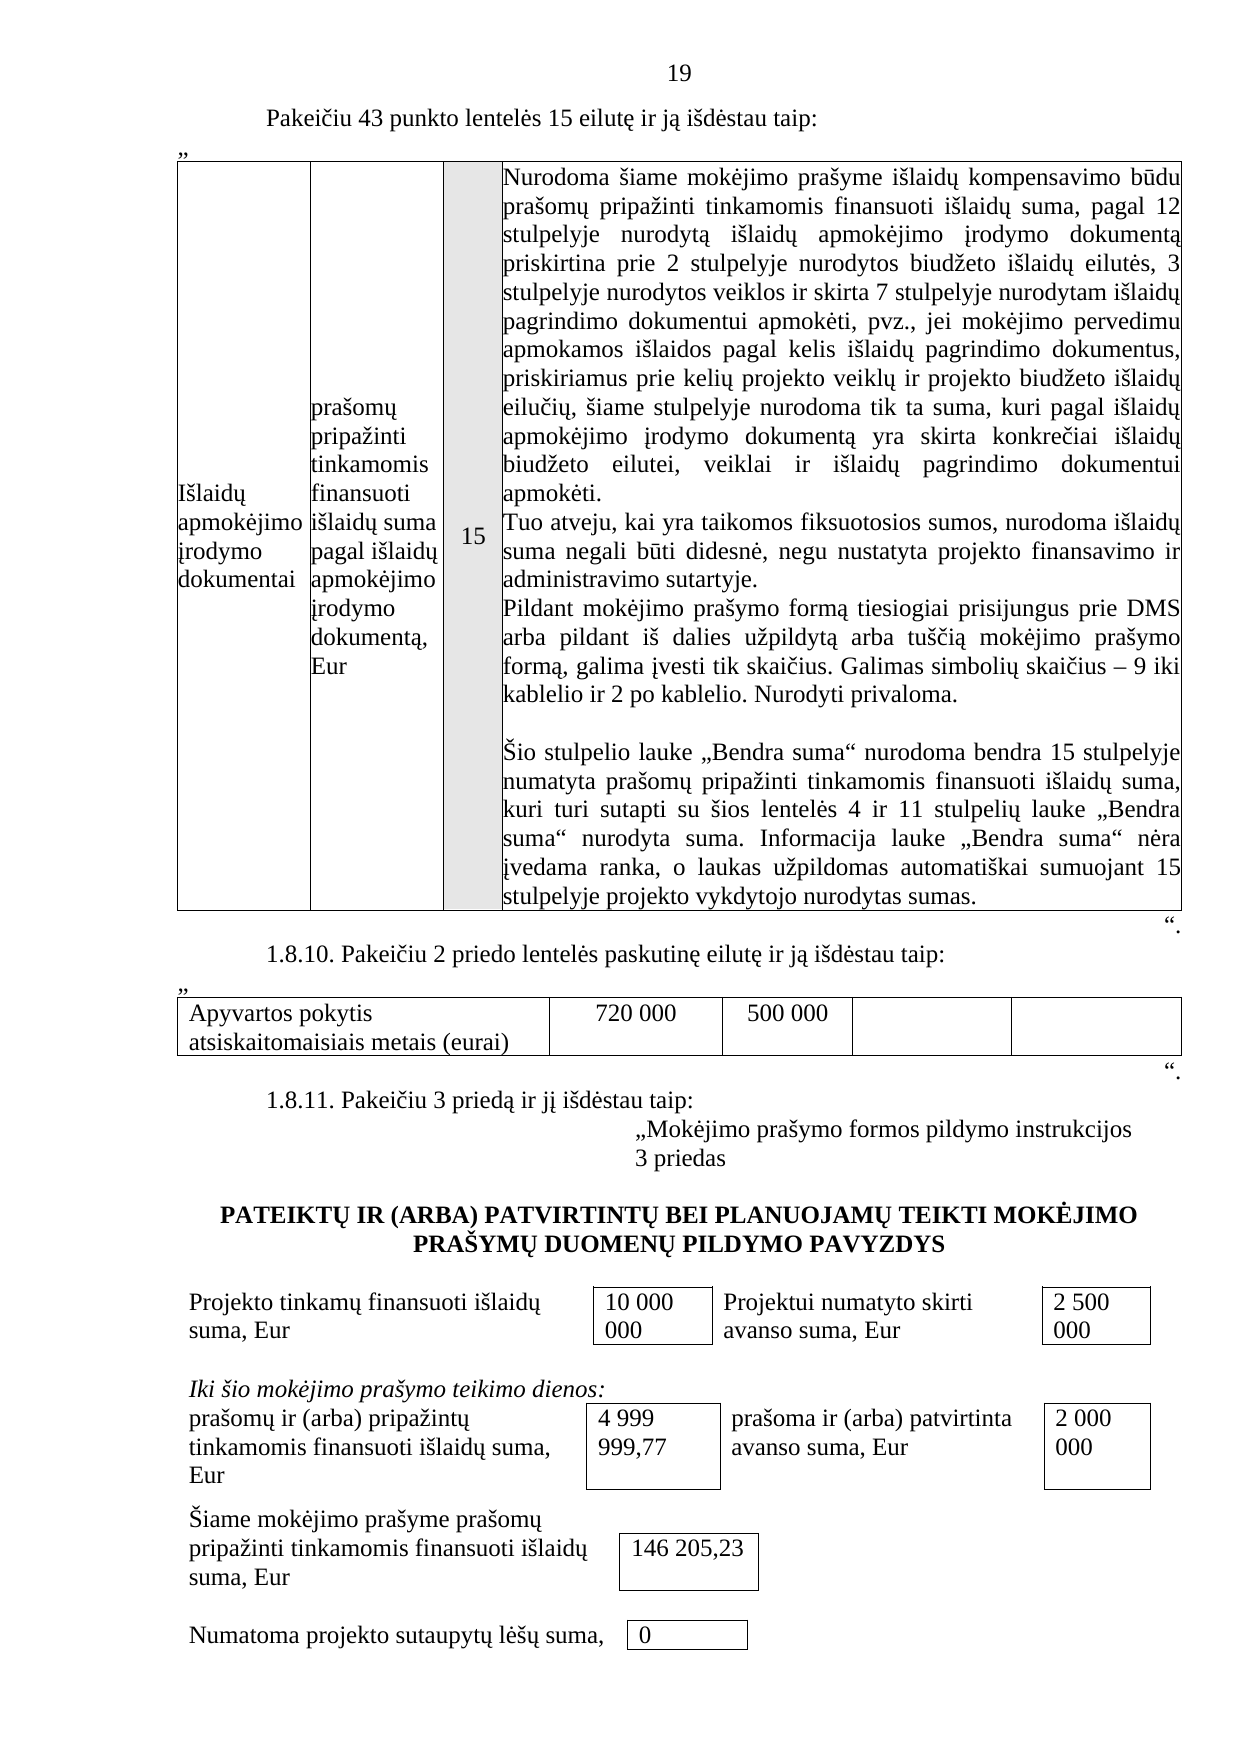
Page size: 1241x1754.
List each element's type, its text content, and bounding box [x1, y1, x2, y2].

text Pakeičiu 43 punkto lentelės 15 eilutę ir ją išdėstau taip: [177, 103, 1181, 132]
table_header Projektui numatyto skirti avanso suma, Eur [713, 1286, 1042, 1344]
table_cell 4 999 999,77 [587, 1404, 720, 1489]
text “. [177, 1056, 1181, 1085]
text 3 priedas [635, 1143, 1181, 1171]
table_header Projekto tinkamų finansuoti išlaidų suma, Eur [177, 1286, 593, 1344]
table_cell 146 205,23 [620, 1534, 758, 1590]
table_header 500 000 [723, 998, 852, 1055]
table_header [620, 1504, 758, 1533]
text PATEIKTŲ IR (ARBA) PATVIRTINTŲ BEI PLANUOJAMŲ TEIKTI MOKĖJIMO PRAŠYMŲ DUOMENŲ PILDYMO PAVYZDYS [177, 1200, 1181, 1258]
table_header Apyvartos pokytis atsiskaitomaisiais metais (eurai) [178, 998, 549, 1055]
table_cell [759, 1533, 1181, 1590]
table_header 0 [628, 1621, 747, 1649]
table_header [1012, 998, 1181, 1055]
table_header 10 000 000 [594, 1288, 712, 1344]
table_header Šiame mokėjimo prašyme prašomų pripažinti tinkamomis finansuoti išlaidų suma, Eur [177, 1504, 620, 1590]
table_header prašomų pripažinti tinkamomis finansuoti išlaidų suma pagal išlaidų apmokėjimo įrodymo dokumentą, Eur [311, 162, 443, 909]
table_cell prašomų ir (arba) pripažintų tinkamomis finansuoti išlaidų suma, Eur [177, 1403, 586, 1489]
table_cell 2 000 000 [1045, 1404, 1150, 1489]
table_cell [1151, 1403, 1181, 1489]
table_header [853, 998, 1011, 1055]
table_header 720 000 [550, 998, 722, 1055]
text „ [177, 968, 1181, 997]
table_header [1151, 1286, 1181, 1344]
text „Mokėjimo prašymo formos pildymo instrukcijos [635, 1114, 1181, 1143]
table_header 15 [444, 162, 502, 909]
table_header Iki šio mokėjimo prašymo teikimo dienos: [177, 1374, 1181, 1402]
table_header 2 500 000 [1043, 1288, 1150, 1344]
table_header Išlaidų apmokėjimo įrodymo dokumentai [178, 162, 310, 909]
table_header Numatoma projekto sutaupytų lėšų suma, [177, 1620, 627, 1649]
table_header Nurodoma šiame mokėjimo prašyme išlaidų kompensavimo būdu prašomų pripažinti tinkamomis finansuoti išlaidų suma, pagal 12 stulpelyje nurodytą išlaidų apmokėjimo įrodymo dokumentą priskirtina prie 2 stulpelyje nurodytos biudžeto išlaidų eilutės, 3 stulpelyje nurodytos veiklos ir skirta 7 stulpelyje nurodytam išlaidų pagrindimo dokumentui apmokėti, pvz., jei mokėjimo pervedimu apmokamos išlaidos pagal kelis išlaidų pagrindimo dokumentus, priskiriamus prie kelių projekto veiklų ir projekto biudžeto išlaidų eilučių, šiame stulpelyje nurodoma tik ta suma, kuri pagal išlaidų apmokėjimo įrodymo dokumentą yra skirta konkrečiai išlaidų biudžeto eilutei, veiklai ir išlaidų pagrindimo dokumentui apmokėti. Tuo atveju, kai yra taikomos fiksuotosios sumos, nurodoma išlaidų suma negali būti didesnė, negu nustatyta projekto finansavimo ir administravimo sutartyje. Pildant mokėjimo prašymo formą tiesiogiai prisijungus prie DMS arba pildant iš dalies užpildytą arba tuščią mokėjimo prašymo formą, galima įvesti tik skaičius. Galimas simbolių skaičius – 9 iki kablelio ir 2 po kablelio. Nurodyti privaloma. Šio stulpelio lauke „Bendra suma“ nurodoma bendra 15 stulpelyje numatyta prašomų pripažinti tinkamomis finansuoti išlaidų suma, kuri turi sutapti su šios lentelės 4 ir 11 stulpelių lauke „Bendra suma“ nurodyta suma. Informacija lauke „Bendra suma“ nėra įvedama ranka, o laukas užpildomas automatiškai sumuojant 15 stulpelyje projekto vykdytojo nurodytas sumas. [503, 162, 1181, 909]
text 1.8.10. Pakeičiu 2 priedo lentelės paskutinę eilutę ir ją išdėstau taip: [177, 939, 1181, 968]
text „ [177, 132, 1181, 161]
text 1.8.11. Pakeičiu 3 priedą ir jį išdėstau taip: [177, 1085, 1181, 1114]
table_header [748, 1620, 1181, 1649]
table_cell prašoma ir (arba) patvirtinta avanso suma, Eur [721, 1403, 1044, 1489]
table_header [759, 1504, 1181, 1533]
text “. [177, 911, 1181, 939]
